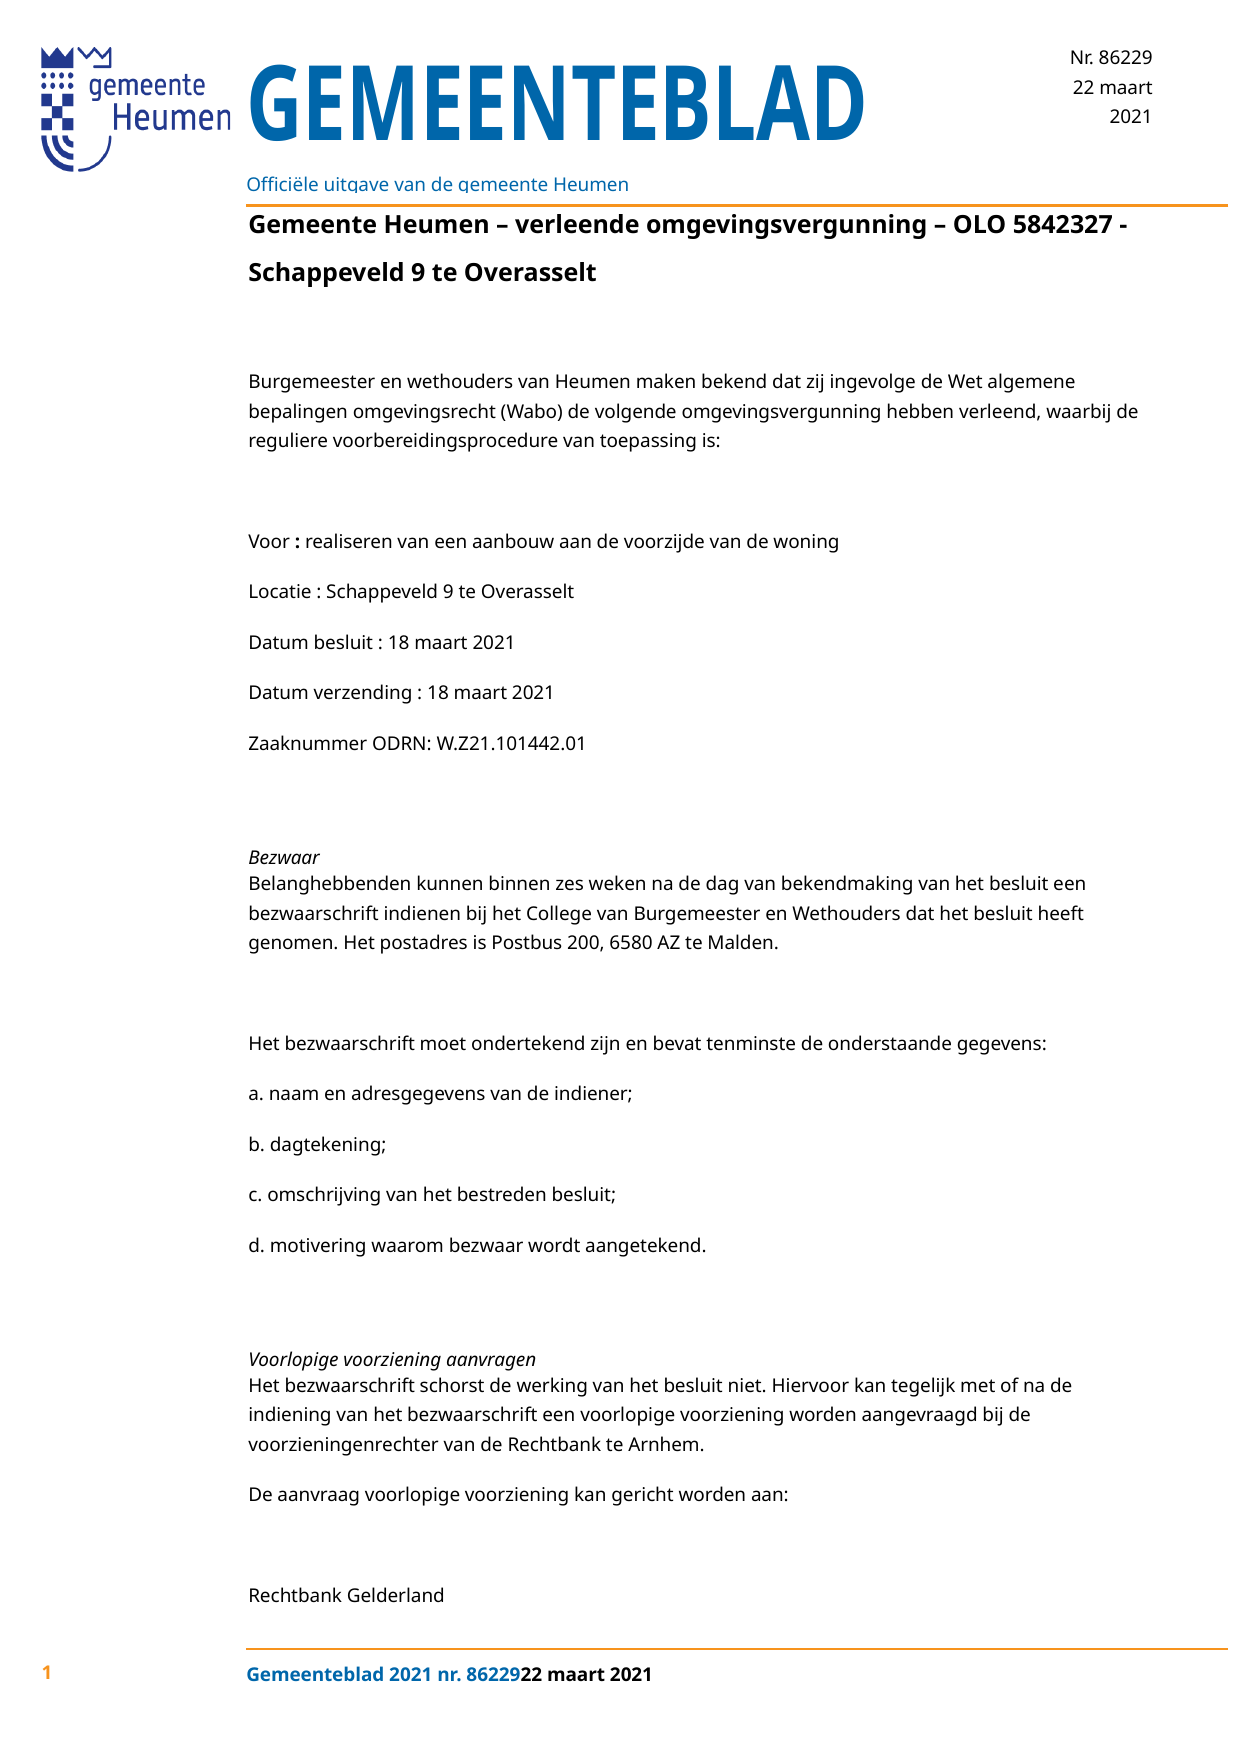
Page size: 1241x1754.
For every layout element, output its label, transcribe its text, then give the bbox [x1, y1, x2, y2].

text Het bezwaarschrift moet ondertekend zijn en bevat tenminste de onderstaande gegevens: [248, 1030, 1152, 1056]
picture [41, 47, 231, 172]
text Locatie : Schappeveld 9 te Overasselt [248, 579, 1152, 604]
text Burgemeester en wethouders van Heumen maken bekend dat zij ingevolge de Wet algemene bepalingen omgevingsrecht (Wabo) de volgende omgevingsvergunning hebben verleend, waarbij de reguliere voorbereidingsprocedure van toepassing is: [248, 368, 1152, 453]
text Rechtbank Gelderland [248, 1582, 1152, 1608]
text Gemeente Heumen – verleende omgevingsvergunning – OLO 5842327 - Schappeveld 9 te Overasselt [248, 207, 1152, 288]
text Belanghebbenden kunnen binnen zes weken na de dag van bekendmaking van het besluit een bezwaarschrift indienen bij het College van Burgemeester en Wethouders dat het besluit heeft genomen. Het postadres is Postbus 200, 6580 AZ te Malden. [248, 870, 1152, 955]
text Datum besluit : 18 maart 2021 [248, 629, 1152, 655]
text a. naam en adresgegevens van de indiener; [248, 1081, 1152, 1106]
text Voor : realiseren van een aanbouw aan de voorzijde van de woning [248, 528, 1152, 554]
text d. motivering waarom bezwaar wordt aangetekend. [248, 1232, 1152, 1257]
text Datum verzending : 18 maart 2021 [248, 679, 1152, 705]
text c. omschrijving van het bestreden besluit; [248, 1181, 1152, 1207]
text Bezwaar [248, 844, 1152, 870]
text Het bezwaarschrift schorst de werking van het besluit niet. Hiervoor kan tegelijk met of na de indiening van het bezwaarschrift een voorlopige voorziening worden aangevraagd bij de voorzieningenrechter van de Rechtbank te Arnhem. [248, 1372, 1152, 1457]
text b. dagtekening; [248, 1131, 1152, 1157]
text Voorlopige voorziening aanvragen [248, 1346, 1152, 1372]
text De aanvraag voorlopige voorziening kan gericht worden aan: [248, 1481, 1152, 1507]
text Zaaknummer ODRN: W.Z21.101442.01 [248, 730, 1152, 756]
